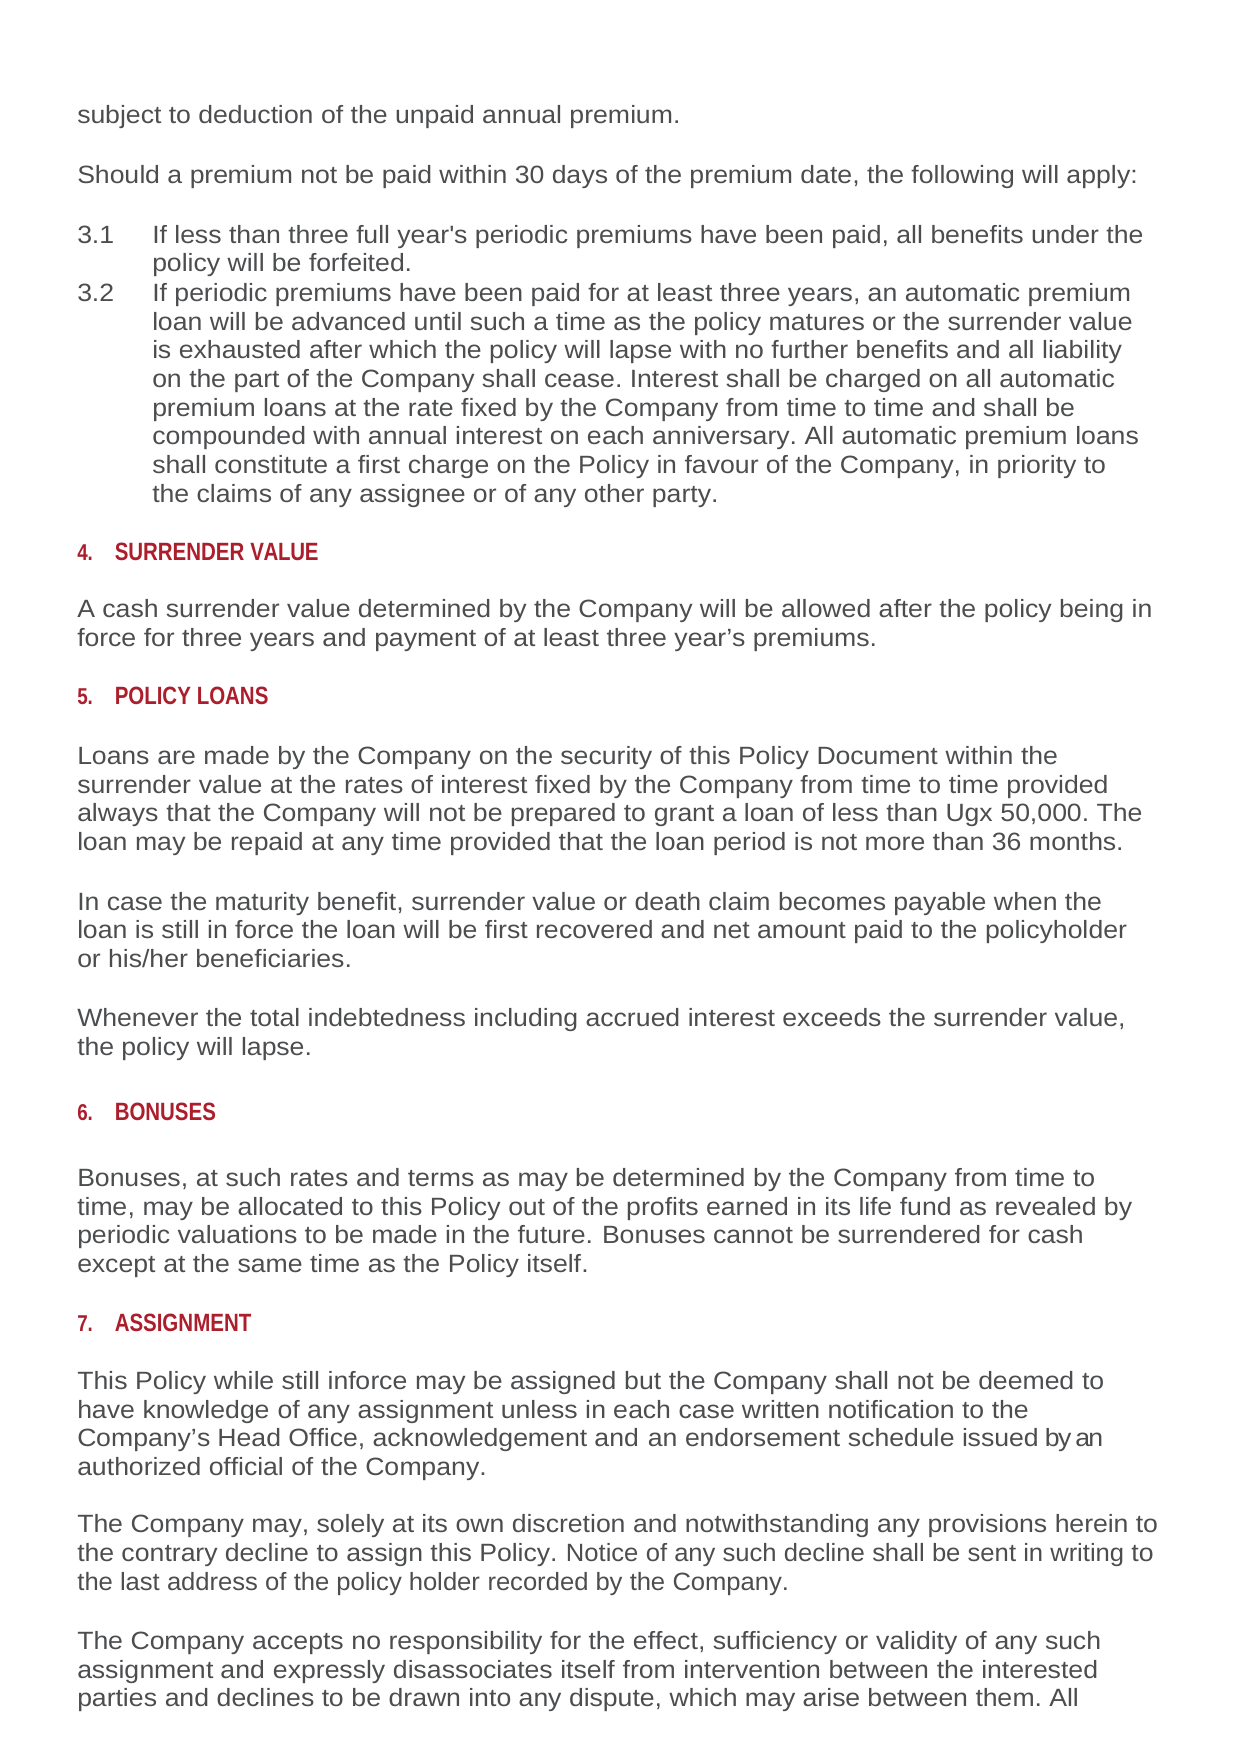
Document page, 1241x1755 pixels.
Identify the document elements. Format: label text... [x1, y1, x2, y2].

text The Company may, solely at its own discretion and notwithstanding any provisions herein to the contrary decline to assign this Policy. Notice of any such decline shall be sent in writing to the last address of the policy holder recorded by the Company. [77, 1509, 1163, 1595]
list BONUSES [77, 1097, 1163, 1126]
text Loans are made by the Company on the security of this Policy Document within the surrender value at the rates of interest fixed by the Company from time to time provided always that the Company will not be prepared to grant a loan of less than Ugx 50,000. The loan may be repaid at any time provided that the loan period is not more than 36 months. [77, 741, 1152, 856]
text 3.2 If periodic premiums have been paid for at least three years, an automatic premium loan will be advanced until such a time as the policy matures or the surrender value is exhausted after which the policy will lapse with no further benefits and all liability on the part of the Company shall cease. Interest shall be charged on all automatic premium loans at the rate fixed by the Company from time to time and shall be compounded with annual interest on each anniversary. All automatic premium loans shall constitute a first charge on the Policy in favour of the Company, in priority to the claims of any assignee or of any other party. [77, 278, 1152, 507]
list POLICY LOANS [77, 681, 1163, 710]
text The Company accepts no responsibility for the effect, sufficiency or validity of any such assignment and expressly disassociates itself from intervention between the interested parties and declines to be drawn into any dispute, which may arise between them. All [77, 1626, 1152, 1712]
list SURRENDER VALUE [77, 537, 1163, 566]
text A cash surrender value determined by the Company will be allowed after the policy being in force for three years and payment of at least three year’s premiums. [77, 594, 1163, 651]
text 3.1 If less than three full year's periodic premiums have been paid, all benefits under the policy will be forfeited. [77, 219, 1152, 277]
text In case the maturity benefit, surrender value or death claim becomes payable when the loan is still in force the loan will be first recovered and net amount paid to the policyholder or his/her beneficiaries. [77, 886, 1152, 972]
list ASSIGNMENT [77, 1308, 1163, 1336]
text Bonuses, at such rates and terms as may be determined by the Company from time to time, may be allocated to this Policy out of the profits earned in its life fund as revealed by periodic valuations to be made in the future. Bonuses cannot be surrendered for cash except at the same time as the Policy itself. [77, 1163, 1152, 1278]
text Should a premium not be paid within 30 days of the premium date, the following will apply: [77, 160, 1152, 188]
text Whenever the total indebtedness including accrued interest exceeds the surrender value, the policy will lapse. [77, 1003, 1152, 1061]
text This Policy while still inforce may be assigned but the Company shall not be deemed to have knowledge of any assignment unless in each case written notification to the Company’s Head Office, acknowledgement and an endorsement schedule issued by an authorized official of the Company. [77, 1366, 1163, 1481]
text subject to deduction of the unpaid annual premium. [77, 100, 1152, 129]
